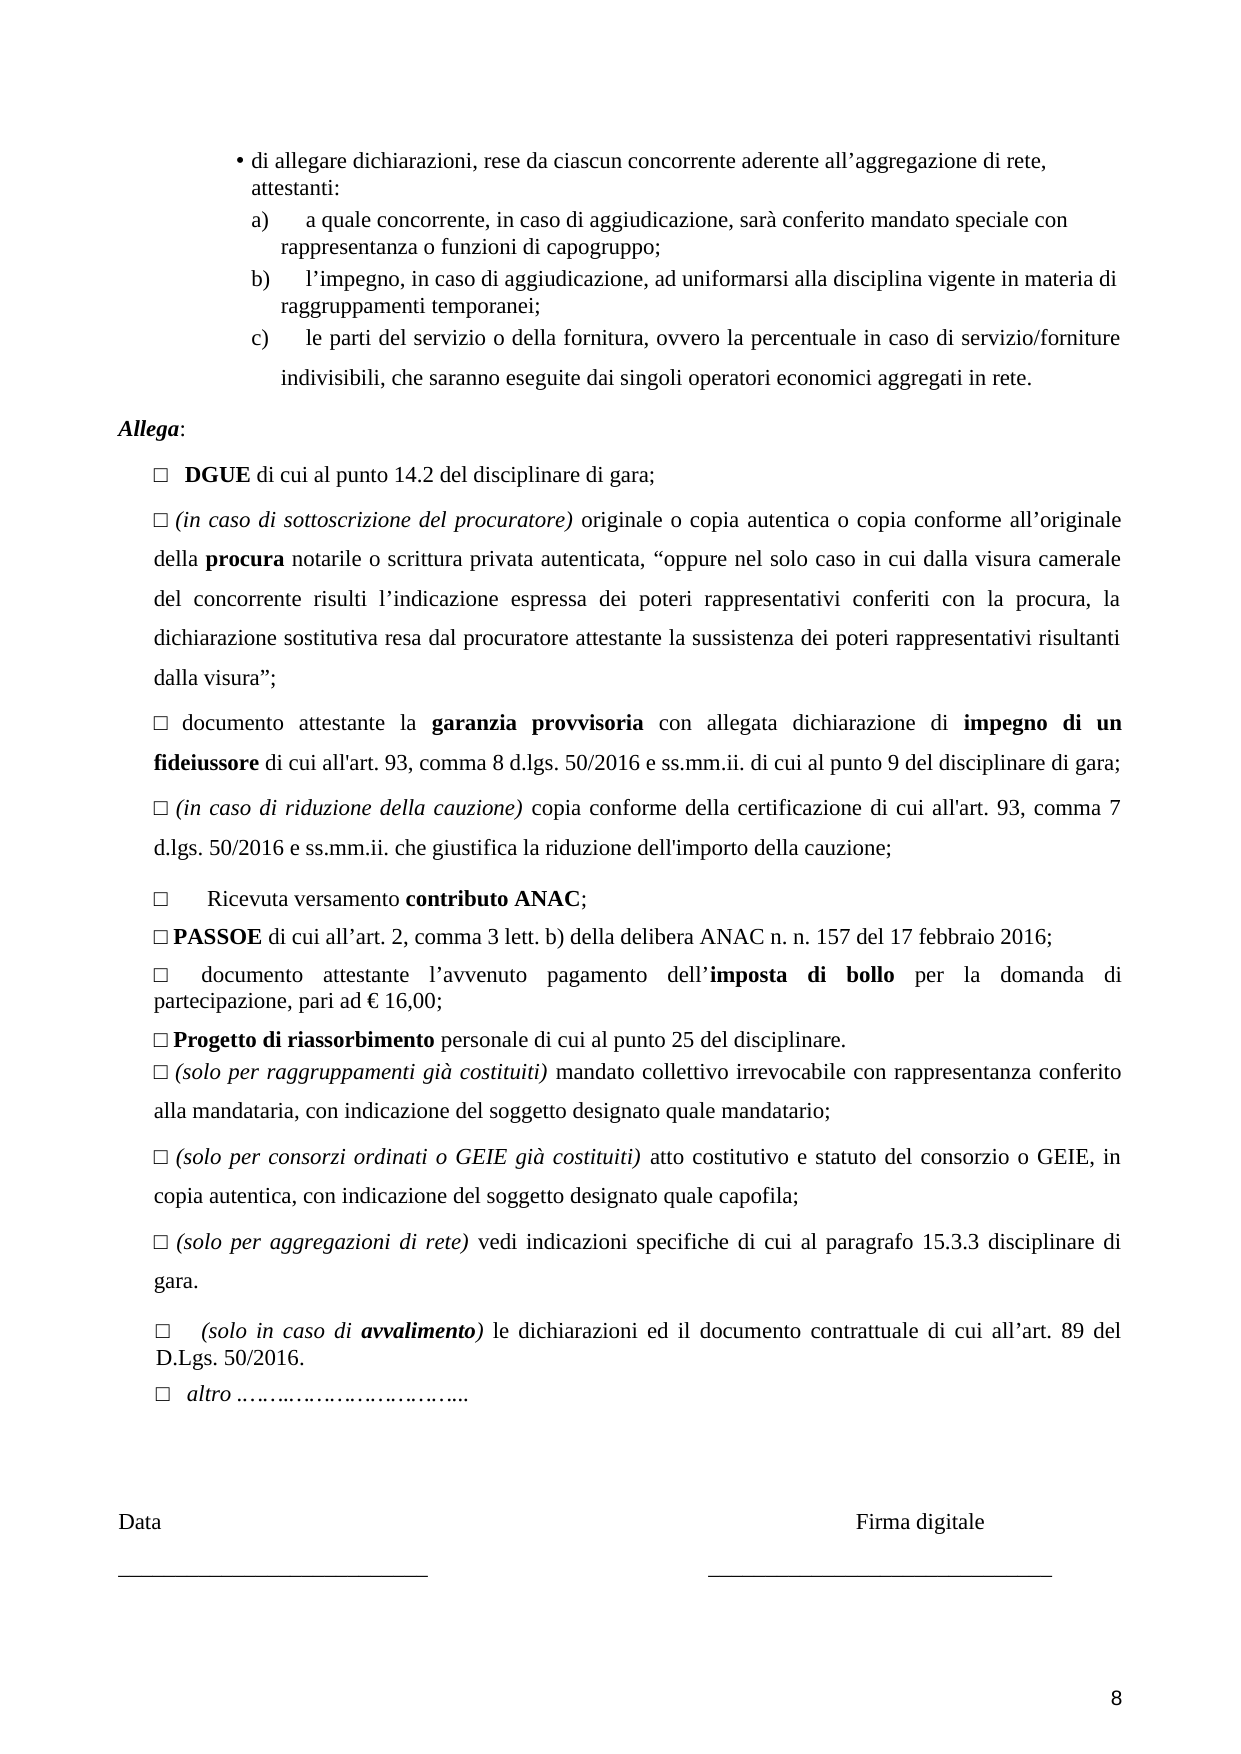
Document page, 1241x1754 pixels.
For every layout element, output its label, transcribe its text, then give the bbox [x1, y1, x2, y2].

text □ (solo in caso di avvalimento) le dichiarazioni ed il documento contrattuale di cui all’art. 89 del D.Lgs. 50/2016. [156, 1317, 1122, 1370]
text □ (in caso di sottoscrizione del procuratore) originale o copia autentica o copia conforme all’originale della procura notarile o scrittura privata autenticata, “oppure nel solo caso in cui dalla visura camerale del concorrente risulti l’indicazione espressa dei poteri rappresentativi conferiti con la procura, la dichiarazione sostitutiva resa dal procuratore attestante la sussistenza dei poteri rappresentativi risultanti dalla visura”; [153, 506, 1122, 690]
text □ (solo per consorzi ordinati o GEIE già costituiti) atto costitutivo e statuto del consorzio o GEIE, in copia autentica, con indicazione del soggetto designato quale capofila; [153, 1143, 1122, 1209]
list di allegare dichiarazioni, rese da ciascun concorrente aderente all’aggregazione di rete, attestanti: [236, 148, 1122, 200]
text □ altro .…….……………………... [156, 1380, 1122, 1407]
text □ Ricevuta versamento contributo ANAC; [153, 885, 1122, 911]
text □ (solo per aggregazioni di rete) vedi indicazioni specifiche di cui al paragrafo 15.3.3 disciplinare di gara. [153, 1228, 1122, 1294]
text □ documento attestante la garanzia provvisoria con allegata dichiarazione di impegno di un fideiussore di cui all'art. 93, comma 8 d.lgs. 50/2016 e ss.mm.ii. di cui al punto 9 del disciplinare di gara; [153, 709, 1122, 775]
text □ documento attestante l’avvenuto pagamento dell’imposta di bollo per la domanda di partecipazione, pari ad € 16,00; [153, 961, 1122, 1014]
text □ DGUE di cui al punto 14.2 del disciplinare di gara; [153, 461, 1122, 487]
text Data Firma digitale [118, 1508, 1122, 1534]
list a quale concorrente, in caso di aggiudicazione, sarà conferito mandato speciale con rappresentanza o funzioni di capogruppo; [251, 207, 1122, 259]
list le parti del servizio o della fornitura, ovvero la percentuale in caso di servizio/forniture indivisibili, che saranno eseguite dai singoli operatori economici aggregati in rete. [251, 324, 1122, 390]
list l’impegno, in caso di aggiudicazione, ad uniformarsi alla disciplina vigente in materia di raggruppamenti temporanei; [251, 266, 1122, 318]
text □ (in caso di riduzione della cauzione) copia conforme della certificazione di cui all'art. 93, comma 7 d.lgs. 50/2016 e ss.mm.ii. che giustifica la riduzione dell'importo della cauzione; [153, 794, 1122, 860]
text □ PASSOE di cui all’art. 2, comma 3 lett. b) della delibera ANAC n. n. 157 del 17 febbraio 2016; [153, 923, 1122, 949]
text ___________________________ ______________________________ [118, 1553, 1122, 1580]
text Allega: [118, 415, 1122, 442]
text □ Progetto di riassorbimento personale di cui al punto 25 del disciplinare. [153, 1026, 1122, 1052]
text □ (solo per raggruppamenti già costituiti) mandato collettivo irrevocabile con rappresentanza conferito alla mandataria, con indicazione del soggetto designato quale mandatario; [153, 1058, 1122, 1124]
